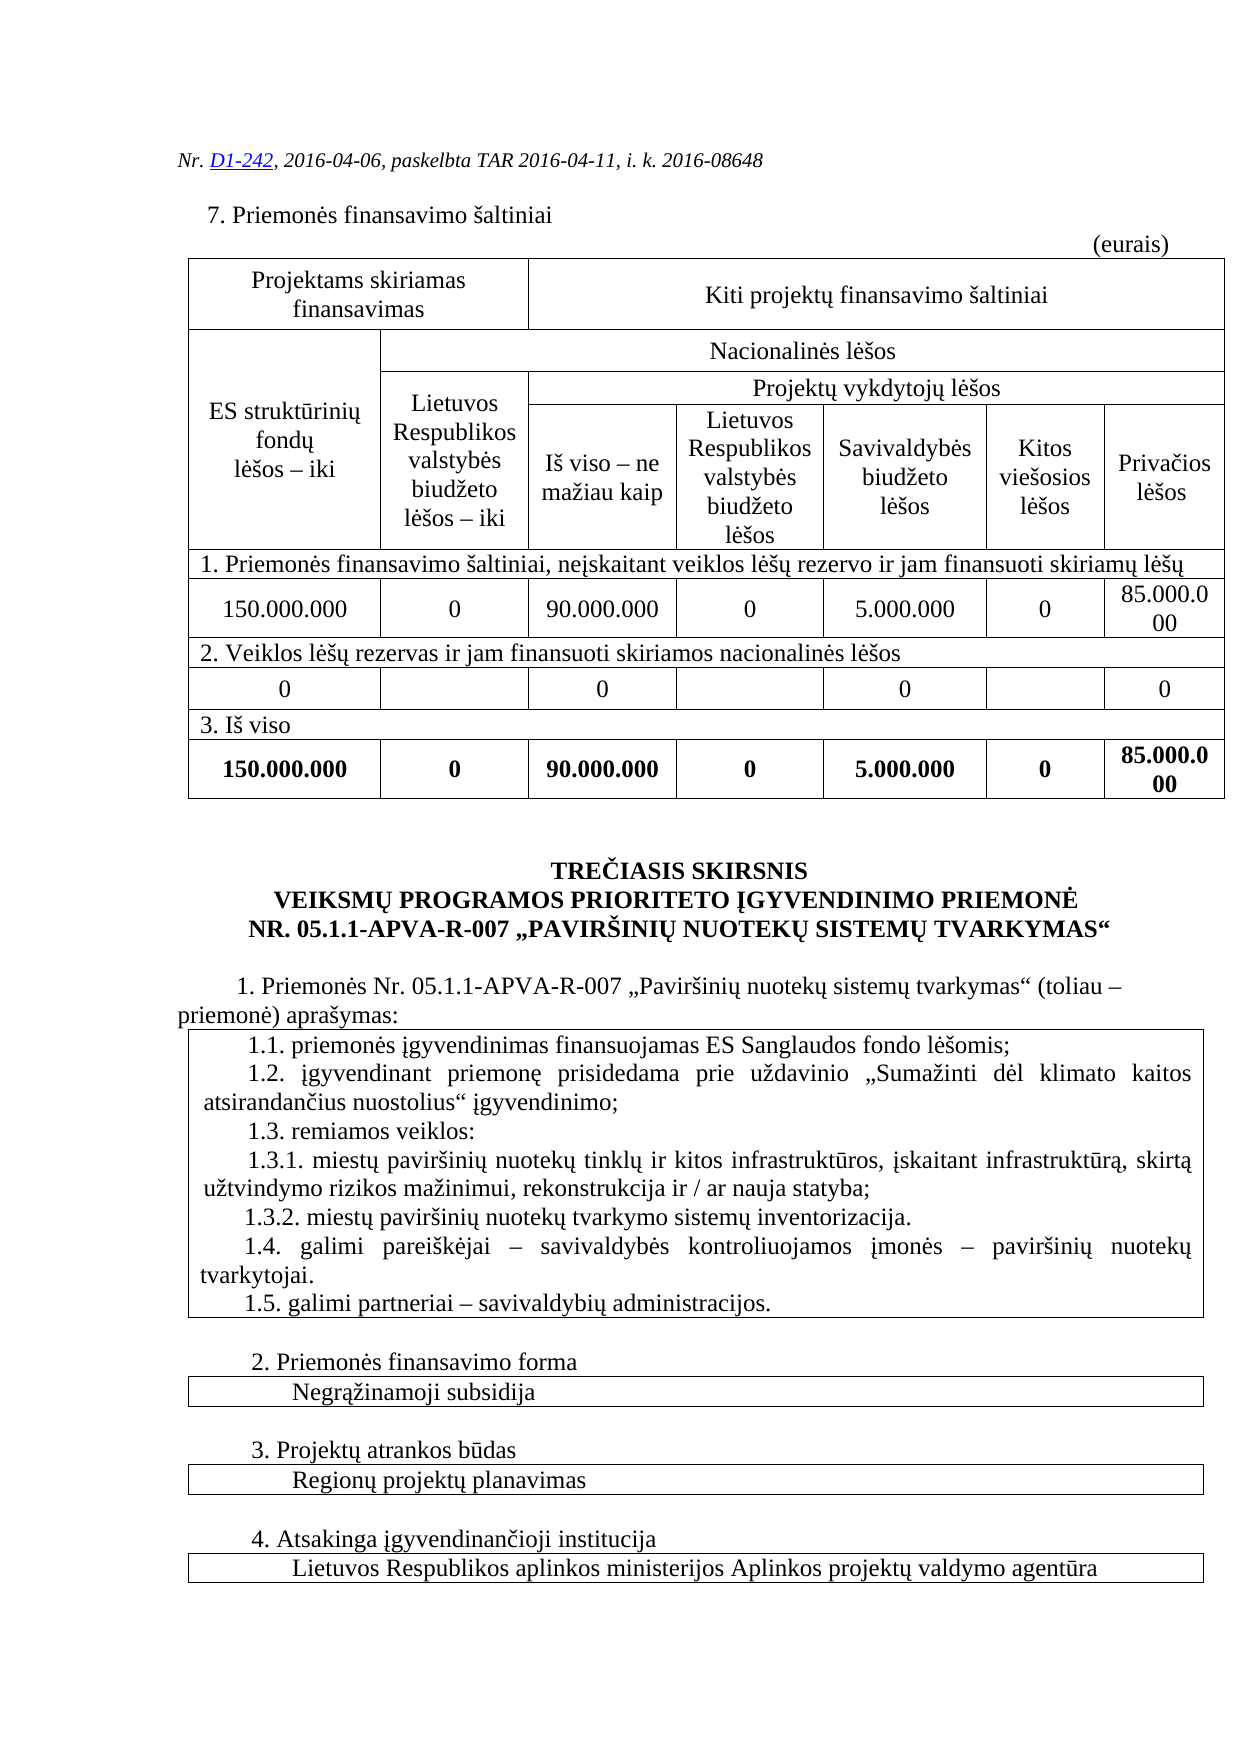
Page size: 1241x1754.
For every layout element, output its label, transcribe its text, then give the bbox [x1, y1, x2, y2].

table_cell 0 [987, 579, 1104, 637]
text TREČIASIS SKIRSNIS [177, 856, 1181, 885]
text (eurais) [177, 229, 1181, 258]
table_cell 1.3. remiamos veiklos: 1.3.1. miestų paviršinių nuotekų tinklų ir kitos infrastruktūros, įskaitant infrastruktūrą, skirtą užtvindymo rizikos mažinimui, rekonstrukcija ir / ar nauja statyba; 1.3.2. miestų paviršinių nuotekų tvarkymo sistemų inventorizacija. [189, 1116, 1203, 1231]
table_cell ES struktūrinių fondų lėšos – iki [189, 330, 380, 548]
table_cell 2. Veiklos lėšų rezervas ir jam finansuoti skiriamos nacionalinės lėšos [189, 638, 1224, 667]
table_cell 90.000.000 [529, 579, 676, 637]
table_header Projektams skiriamas finansavimas [189, 259, 528, 329]
table_cell 0 [529, 668, 676, 709]
table_cell Privačios lėšos [1105, 405, 1224, 548]
table_cell Projektų vykdytojų lėšos [529, 372, 1224, 404]
table_header Lietuvos Respublikos aplinkos ministerijos Aplinkos projektų valdymo agentūra [189, 1554, 1203, 1582]
table_cell 0 [1105, 668, 1224, 709]
table_cell 0 [381, 740, 528, 798]
table_cell 0 [189, 668, 380, 709]
table_header 1.1. priemonės įgyvendinimas finansuojamas ES Sanglaudos fondo lėšomis; [189, 1030, 1203, 1058]
text 4. Atsakinga įgyvendinančioji institucija [251, 1524, 1181, 1552]
table_cell Nacionalinės lėšos [381, 330, 1224, 371]
text 2. Priemonės finansavimo forma [251, 1347, 1181, 1376]
table_cell 5.000.000 [824, 579, 986, 637]
table_cell 1.4. galimi pareiškėjai – savivaldybės kontroliuojamos įmonės – paviršinių nuotekų tvarkytojai. 1.5. galimi partneriai – savivaldybių administracijos. [189, 1231, 1203, 1317]
text 3. Projektų atrankos būdas [251, 1435, 1181, 1464]
table_header Regionų projektų planavimas [189, 1465, 1203, 1494]
table_cell 1.2. įgyvendinant priemonę prisidedama prie uždavinio „Sumažinti dėl klimato kaitos atsirandančius nuostolius“ įgyvendinimo; [189, 1059, 1203, 1116]
table_cell 90.000.000 [529, 740, 676, 798]
table_header Kiti projektų finansavimo šaltiniai [529, 259, 1224, 329]
table_header Negrąžinamoji subsidija [189, 1377, 1203, 1406]
table_cell Lietuvos Respublikos valstybės biudžeto lėšos [677, 405, 823, 548]
table_cell [677, 668, 823, 709]
table_cell 85.000.000 [1105, 740, 1224, 798]
table_cell Iš viso – ne mažiau kaip [529, 405, 676, 548]
table_cell 1. Priemonės finansavimo šaltiniai, neįskaitant veiklos lėšų rezervo ir jam finansuoti skiriamų lėšų [189, 550, 1224, 578]
text 7. Priemonės finansavimo šaltiniai [177, 201, 1181, 229]
text VEIKSMŲ PROGRAMOS PRIORITETO ĮGYVENDINIMO PRIEMONĖ NR. 05.1.1-APVA-R-007 „PAVIRŠINIŲ NUOTEKŲ SISTEMŲ TVARKYMAS“ [177, 885, 1181, 942]
table_cell 3. Iš viso [189, 710, 1224, 739]
table_cell [987, 668, 1104, 709]
table_cell Savivaldybės biudžeto lėšos [824, 405, 986, 548]
table_cell 0 [381, 579, 528, 637]
table_cell 0 [987, 740, 1104, 798]
table_cell Kitos viešosios lėšos [987, 405, 1104, 548]
text Nr. D1-242, 2016-04-06, paskelbta TAR 2016-04-11, i. k. 2016-08648 [177, 148, 1181, 172]
text 1. Priemonės Nr. 05.1.1-APVA-R-007 „Paviršinių nuotekų sistemų tvarkymas“ (toliau –priemonė) aprašymas: [177, 971, 1181, 1029]
table_cell 0 [824, 668, 986, 709]
table_cell 0 [677, 740, 823, 798]
table_cell 85.000.000 [1105, 579, 1224, 637]
table_cell 0 [677, 579, 823, 637]
table_cell Lietuvos Respublikos valstybės biudžeto lėšos – iki [381, 372, 528, 548]
table_cell 150.000.000 [189, 579, 380, 637]
table_cell [381, 668, 528, 709]
table_cell 150.000.000 [189, 740, 380, 798]
table_cell 5.000.000 [824, 740, 986, 798]
